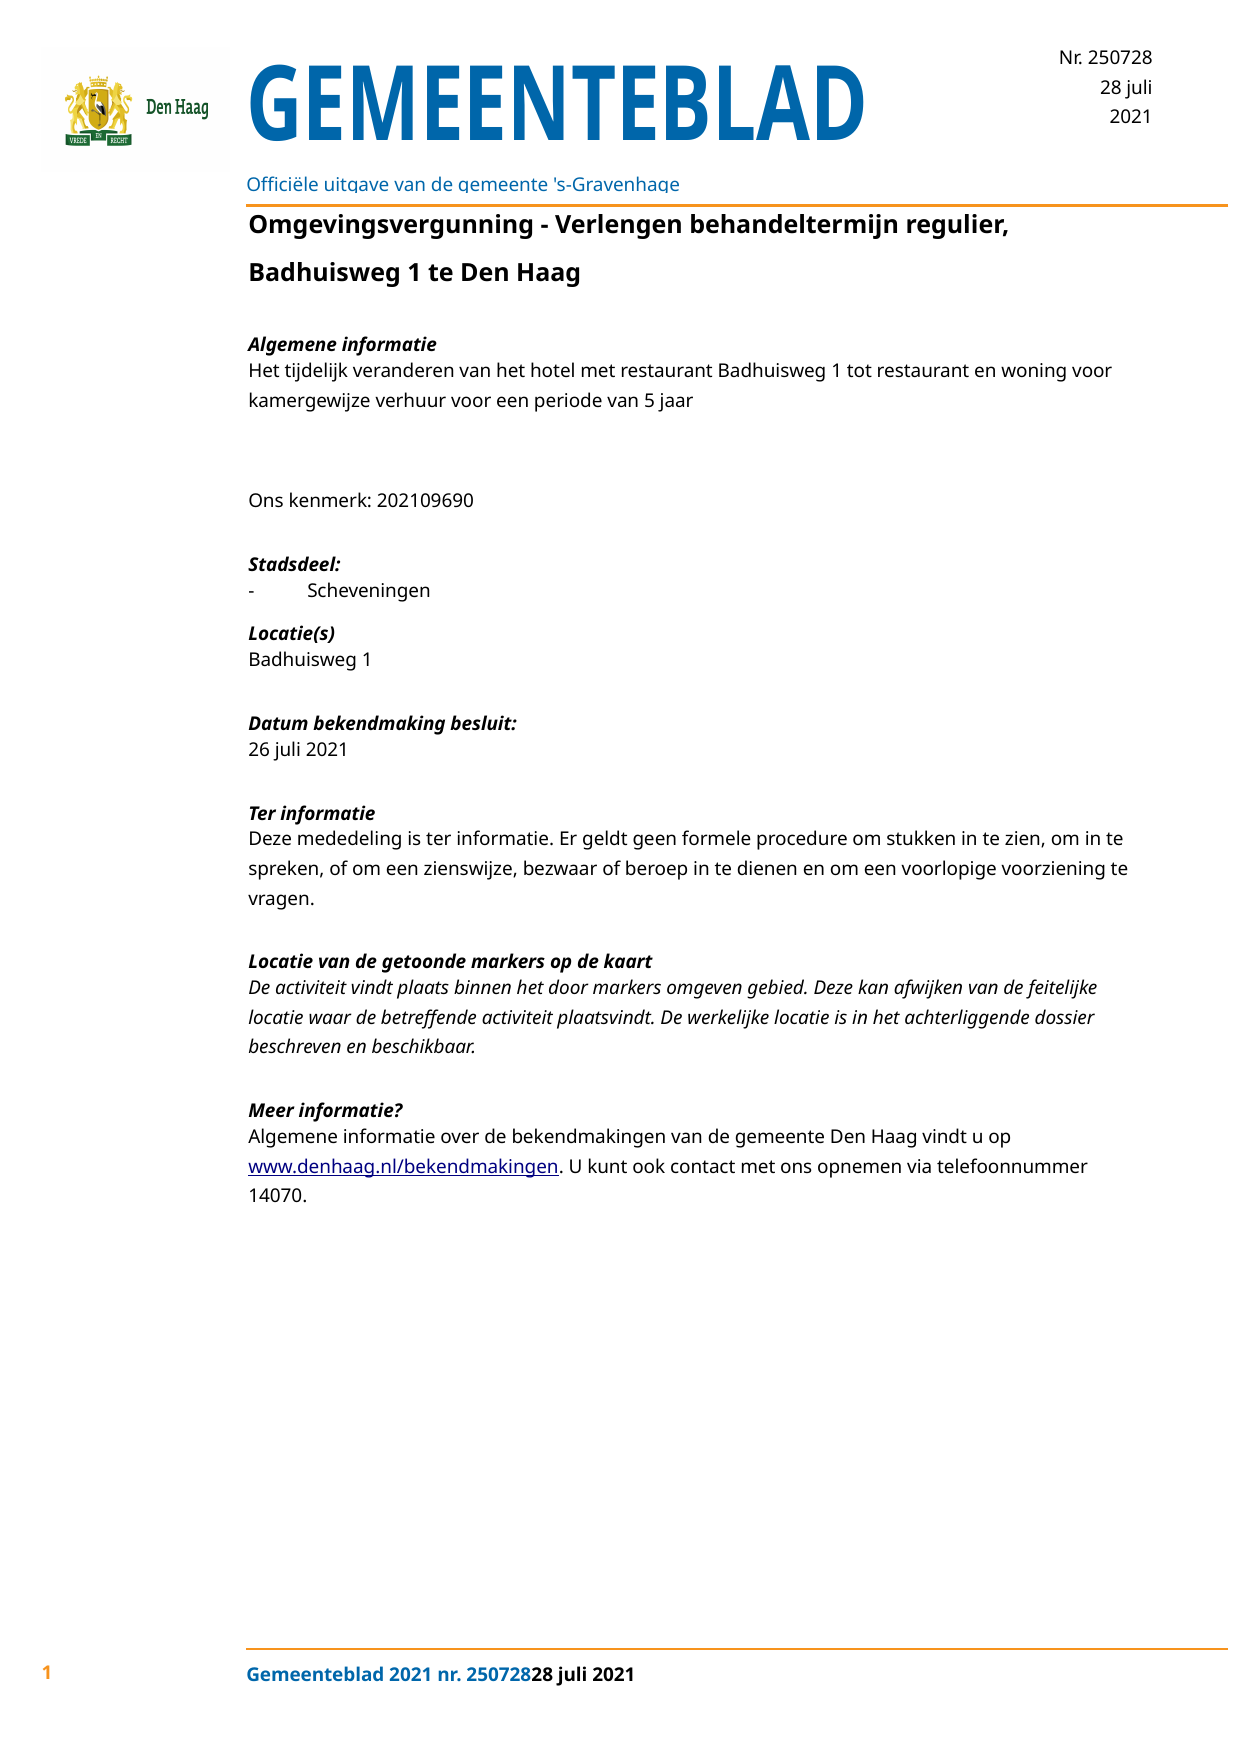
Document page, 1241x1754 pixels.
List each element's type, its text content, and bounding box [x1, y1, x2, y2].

text Ter informatie [248, 800, 1152, 826]
text 26 juli 2021 [248, 736, 1152, 762]
text Locatie(s) [248, 620, 1152, 646]
list Scheveningen [248, 577, 1152, 603]
text Datum bekendmaking besluit: [248, 710, 1152, 736]
text Algemene informatie over de bekendmakingen van de gemeente Den Haag vindt u op www.denhaag.nl/bekendmakingen. U kunt ook contact met ons opnemen via telefoonnummer 14070. [248, 1123, 1152, 1208]
text De activiteit vindt plaats binnen het door markers omgeven gebied. Deze kan afwijken van de feitelijke locatie waar de betreffende activiteit plaatsvindt. De werkelijke locatie is in het achterliggende dossier beschreven en beschikbaar. [248, 974, 1152, 1059]
text Algemene informatie [248, 331, 1152, 357]
text Badhuisweg 1 [248, 646, 1152, 672]
text Locatie van de getoonde markers op de kaart [248, 949, 1152, 974]
text Het tijdelijk veranderen van het hotel met restaurant Badhuisweg 1 tot restaurant en woning voor kamergewijze verhuur voor een periode van 5 jaar [248, 357, 1152, 412]
text Meer informatie? [248, 1097, 1152, 1123]
text Stadsdeel: [248, 552, 1152, 577]
text Deze mededeling is ter informatie. Er geldt geen formele procedure om stukken in te zien, om in te spreken, of om een zienswijze, bezwaar of beroep in te dienen en om een voorlopige voorziening te vragen. [248, 826, 1152, 910]
text Ons kenmerk: 202109690 [248, 488, 1152, 513]
picture [41, 47, 231, 172]
text Omgevingsvergunning - Verlengen behandeltermijn regulier, Badhuisweg 1 te Den Haag [248, 207, 1152, 288]
